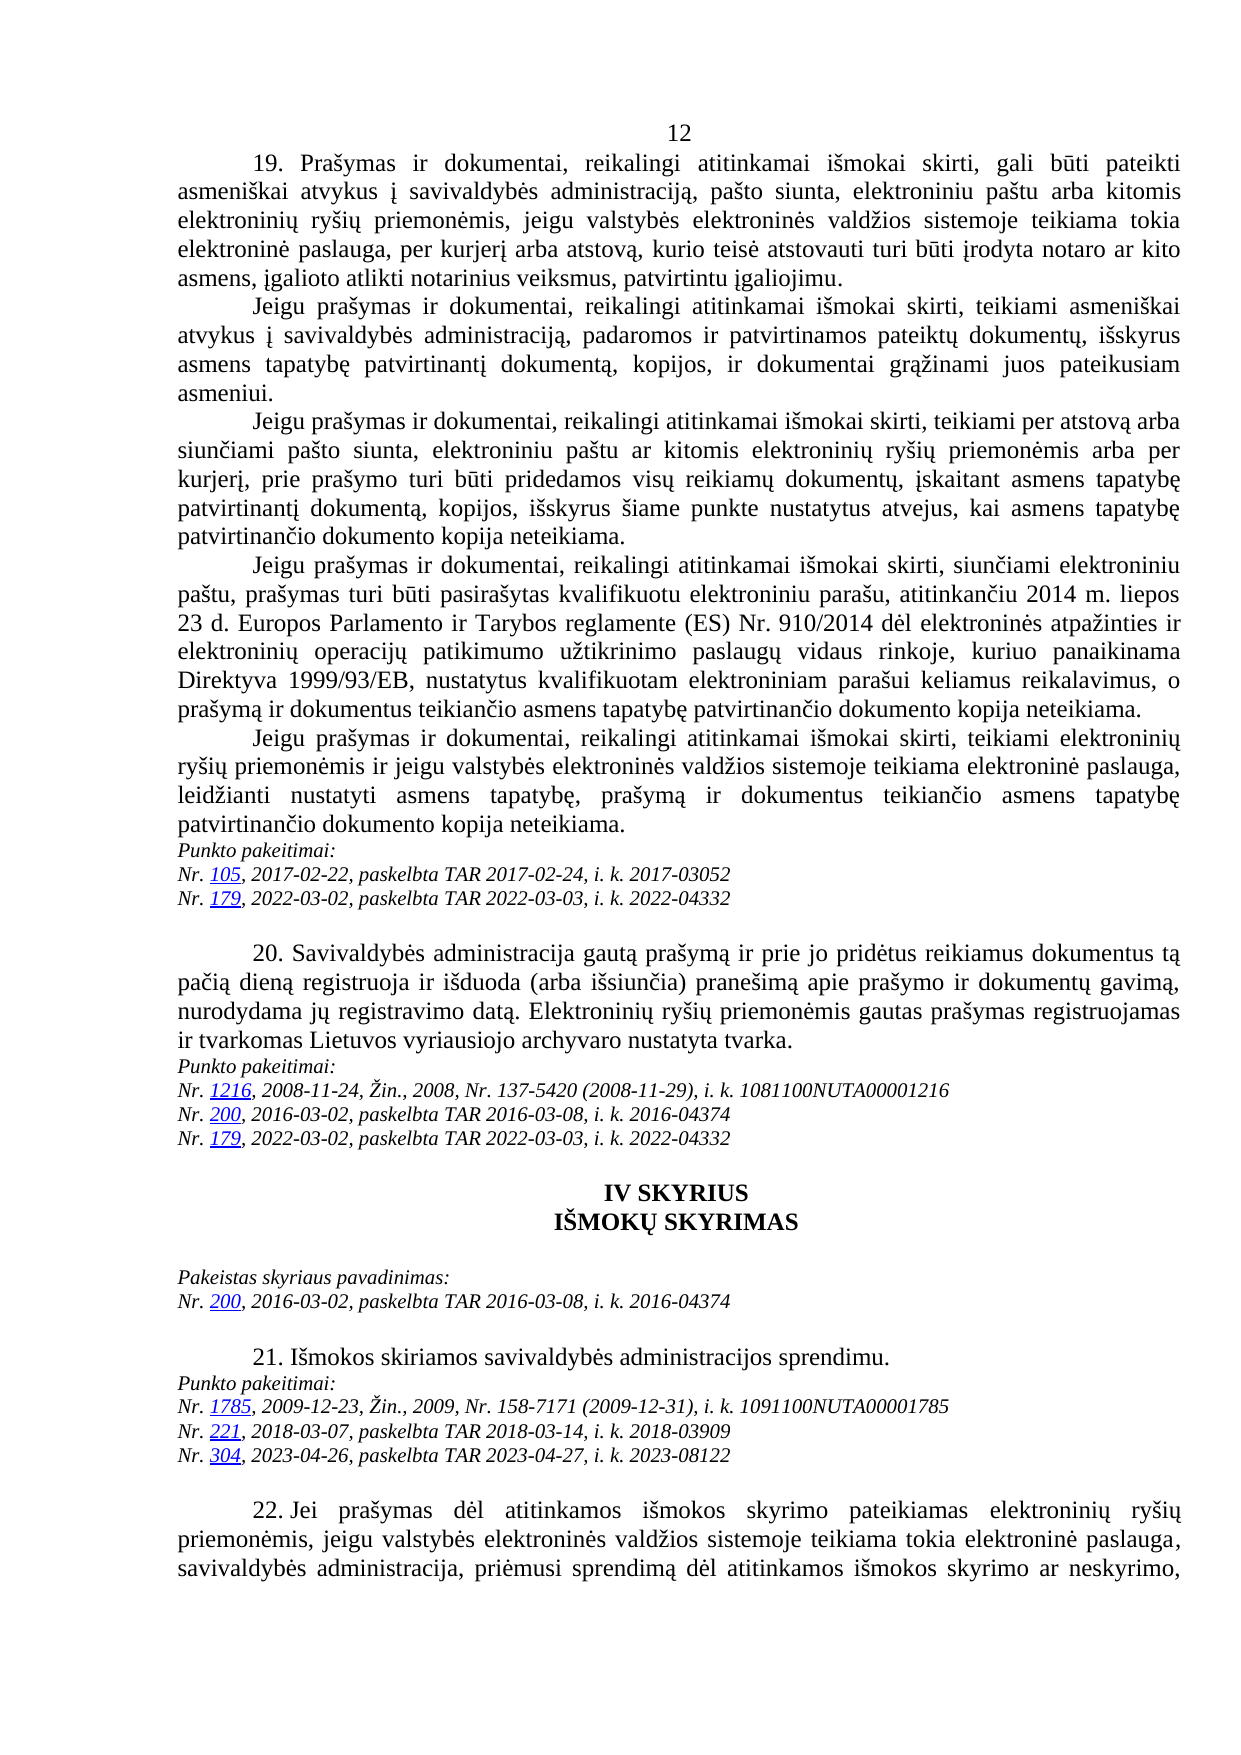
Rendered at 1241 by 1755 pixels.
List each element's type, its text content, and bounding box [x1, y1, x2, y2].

text Nr. 1216, 2008-11-24, Žin., 2008, Nr. 137-5420 (2008-11-29), i. k. 1081100NUTA00001216 [177, 1078, 1181, 1102]
text Nr. 221, 2018-03-07, paskelbta TAR 2018-03-14, i. k. 2018-03909 [177, 1418, 1181, 1443]
text Jeigu prašymas ir dokumentai, reikalingi atitinkamai išmokai skirti, siunčiami elektroniniu paštu, prašymas turi būti pasirašytas kvalifikuotu elektroniniu parašu, atitinkančiu 2014 m. liepos 23 d. Europos Parlamento ir Tarybos reglamente (ES) Nr. 910/2014 dėl elektroninės atpažinties ir elektroninių operacijų patikimumo užtikrinimo paslaugų vidaus rinkoje, kuriuo panaikinama Direktyva 1999/93/EB, nustatytus kvalifikuotam elektroniniam parašui keliamus reikalavimus, o prašymą ir dokumentus teikiančio asmens tapatybę patvirtinančio dokumento kopija neteikiama. [177, 550, 1181, 723]
text Nr. 304, 2023-04-26, paskelbta TAR 2023-04-27, i. k. 2023-08122 [177, 1443, 1181, 1467]
text 22. Jei prašymas dėl atitinkamos išmokos skyrimo pateikiamas elektroninių ryšių priemonėmis, jeigu valstybės elektroninės valdžios sistemoje teikiama tokia elektroninė paslauga, savivaldybės administracija, priėmusi sprendimą dėl atitinkamos išmokos skyrimo ar neskyrimo, [177, 1495, 1181, 1582]
text Nr. 1785, 2009-12-23, Žin., 2009, Nr. 158-7171 (2009-12-31), i. k. 1091100NUTA00001785 [177, 1394, 1181, 1418]
text Punkto pakeitimai: [177, 1370, 1181, 1394]
text Nr. 200, 2016-03-02, paskelbta TAR 2016-03-08, i. k. 2016-04374 [177, 1289, 1181, 1313]
text Jeigu prašymas ir dokumentai, reikalingi atitinkamai išmokai skirti, teikiami asmeniškai atvykus į savivaldybės administraciją, padaromos ir patvirtinamos pateiktų dokumentų, išskyrus asmens tapatybę patvirtinantį dokumentą, kopijos, ir dokumentai grąžinami juos pateikusiam asmeniui. [177, 291, 1181, 406]
text Nr. 179, 2022-03-02, paskelbta TAR 2022-03-03, i. k. 2022-04332 [177, 886, 1181, 910]
text Nr. 179, 2022-03-02, paskelbta TAR 2022-03-03, i. k. 2022-04332 [177, 1126, 1181, 1150]
text Jeigu prašymas ir dokumentai, reikalingi atitinkamai išmokai skirti, teikiami elektroninių ryšių priemonėmis ir jeigu valstybės elektroninės valdžios sistemoje teikiama elektroninė paslauga, leidžianti nustatyti asmens tapatybę, prašymą ir dokumentus teikiančio asmens tapatybę patvirtinančio dokumento kopija neteikiama. [177, 723, 1181, 838]
text 20. Savivaldybės administracija gautą prašymą ir prie jo pridėtus reikiamus dokumentus tą pačią dieną registruoja ir išduoda (arba išsiunčia) pranešimą apie prašymo ir dokumentų gavimą, nurodydama jų registravimo datą. Elektroninių ryšių priemonėmis gautas prašymas registruojamas ir tvarkomas Lietuvos vyriausiojo archyvaro nustatyta tvarka. [177, 938, 1181, 1053]
text Nr. 200, 2016-03-02, paskelbta TAR 2016-03-08, i. k. 2016-04374 [177, 1102, 1181, 1126]
text Pakeistas skyriaus pavadinimas: [177, 1265, 1181, 1289]
text Punkto pakeitimai: [177, 1053, 1181, 1078]
text 21. Išmokos skiriamos savivaldybės administracijos sprendimu. [177, 1342, 1181, 1370]
text IV SKYRIUS IŠMOKŲ SKYRIMAS [177, 1178, 1181, 1236]
text Punkto pakeitimai: [177, 838, 1181, 862]
text Jeigu prašymas ir dokumentai, reikalingi atitinkamai išmokai skirti, teikiami per atstovą arba siunčiami pašto siunta, elektroniniu paštu ar kitomis elektroninių ryšių priemonėmis arba per kurjerį, prie prašymo turi būti pridedamos visų reikiamų dokumentų, įskaitant asmens tapatybę patvirtinantį dokumentą, kopijos, išskyrus šiame punkte nustatytus atvejus, kai asmens tapatybę patvirtinančio dokumento kopija neteikiama. [177, 406, 1181, 550]
text 19. Prašymas ir dokumentai, reikalingi atitinkamai išmokai skirti, gali būti pateikti asmeniškai atvykus į savivaldybės administraciją, pašto siunta, elektroniniu paštu arba kitomis elektroninių ryšių priemonėmis, jeigu valstybės elektroninės valdžios sistemoje teikiama tokia elektroninė paslauga, per kurjerį arba atstovą, kurio teisė atstovauti turi būti įrodyta notaro ar kito asmens, įgalioto atlikti notarinius veiksmus, patvirtintu įgaliojimu. [177, 148, 1181, 291]
text Nr. 105, 2017-02-22, paskelbta TAR 2017-02-24, i. k. 2017-03052 [177, 862, 1181, 886]
